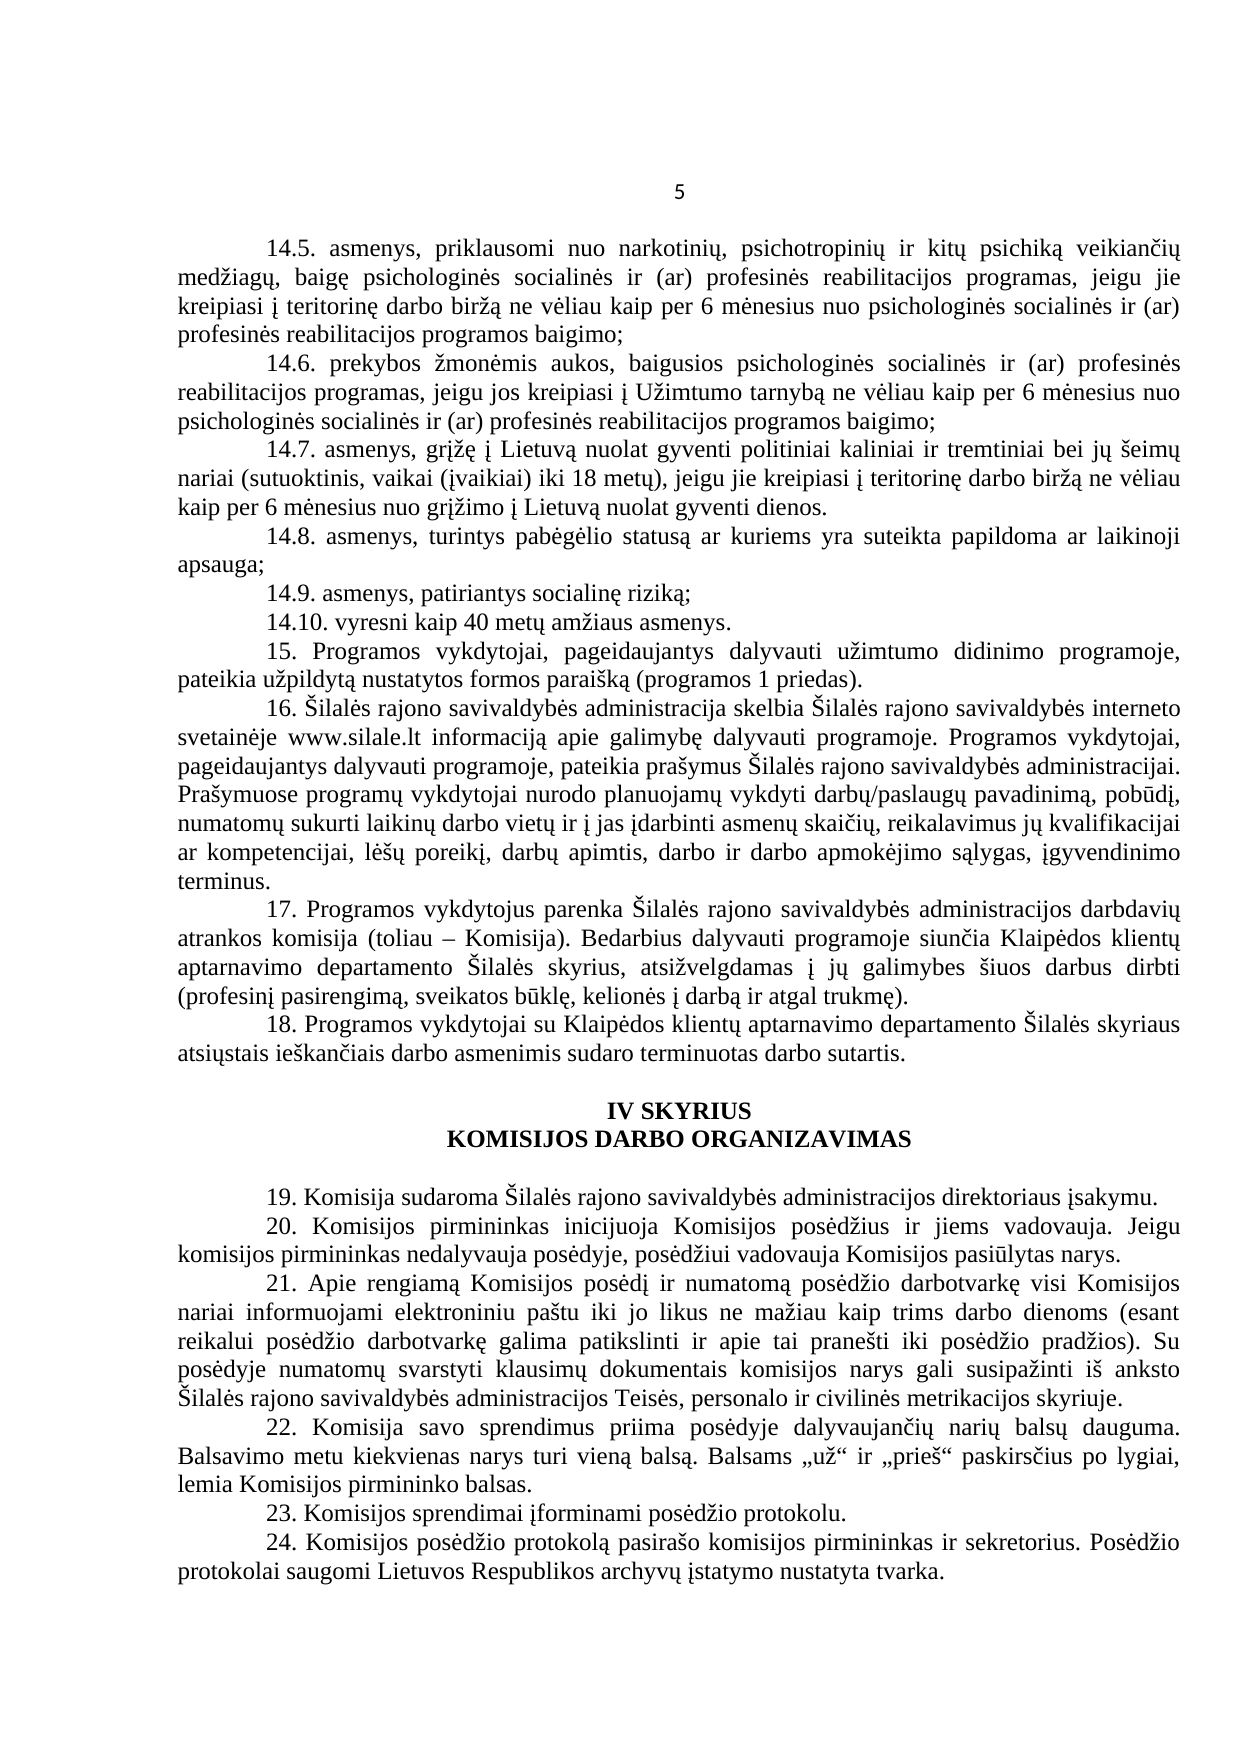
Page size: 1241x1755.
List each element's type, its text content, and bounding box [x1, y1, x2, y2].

text 14.9. asmenys, patiriantys socialinę riziką; [177, 578, 1181, 607]
text 24. Komisijos posėdžio protokolą pasirašo komisijos pirmininkas ir sekretorius. Posėdžio protokolai saugomi Lietuvos Respublikos archyvų įstatymo nustatyta tvarka. [177, 1527, 1181, 1584]
text 14.5. asmenys, priklausomi nuo narkotinių, psichotropinių ir kitų psichiką veikiančių medžiagų, baigę psichologinės socialinės ir (ar) profesinės reabilitacijos programas, jeigu jie kreipiasi į teritorinę darbo biržą ne vėliau kaip per 6 mėnesius nuo psichologinės socialinės ir (ar) profesinės reabilitacijos programos baigimo; [177, 233, 1181, 348]
text 22. Komisija savo sprendimus priima posėdyje dalyvaujančių narių balsų dauguma. Balsavimo metu kiekvienas narys turi vieną balsą. Balsams „už“ ir „prieš“ paskirsčius po lygiai, lemia Komisijos pirmininko balsas. [177, 1412, 1181, 1498]
text 15. Programos vykdytojai, pageidaujantys dalyvauti užimtumo didinimo programoje, pateikia užpildytą nustatytos formos paraišką (programos 1 priedas). [177, 636, 1181, 693]
text 21. Apie rengiamą Komisijos posėdį ir numatomą posėdžio darbotvarkę visi Komisijos nariai informuojami elektroniniu paštu iki jo likus ne mažiau kaip trims darbo dienoms (esant reikalui posėdžio darbotvarkę galima patikslinti ir apie tai pranešti iki posėdžio pradžios). Su posėdyje numatomų svarstyti klausimų dokumentais komisijos narys gali susipažinti iš anksto Šilalės rajono savivaldybės administracijos Teisės, personalo ir civilinės metrikacijos skyriuje. [177, 1268, 1181, 1412]
text 19. Komisija sudaroma Šilalės rajono savivaldybės administracijos direktoriaus įsakymu. [177, 1182, 1181, 1211]
text 18. Programos vykdytojai su Klaipėdos klientų aptarnavimo departamento Šilalės skyriaus atsiųstais ieškančiais darbo asmenimis sudaro terminuotas darbo sutartis. [177, 1009, 1181, 1067]
text IV SKYRIUS [177, 1096, 1181, 1124]
text 14.10. vyresni kaip 40 metų amžiaus asmenys. [177, 607, 1181, 636]
text 16. Šilalės rajono savivaldybės administracija skelbia Šilalės rajono savivaldybės interneto svetainėje www.silale.lt informaciją apie galimybę dalyvauti programoje. Programos vykdytojai, pageidaujantys dalyvauti programoje, pateikia prašymus Šilalės rajono savivaldybės administracijai. Prašymuose programų vykdytojai nurodo planuojamų vykdyti darbų/paslaugų pavadinimą, pobūdį, numatomų sukurti laikinų darbo vietų ir į jas įdarbinti asmenų skaičių, reikalavimus jų kvalifikacijai ar kompetencijai, lėšų poreikį, darbų apimtis, darbo ir darbo apmokėjimo sąlygas, įgyvendinimo terminus. [177, 693, 1181, 894]
text 20. Komisijos pirmininkas inicijuoja Komisijos posėdžius ir jiems vadovauja. Jeigu komisijos pirmininkas nedalyvauja posėdyje, posėdžiui vadovauja Komisijos pasiūlytas narys. [177, 1211, 1181, 1268]
text 14.6. prekybos žmonėmis aukos, baigusios psichologinės socialinės ir (ar) profesinės reabilitacijos programas, jeigu jos kreipiasi į Užimtumo tarnybą ne vėliau kaip per 6 mėnesius nuo psichologinės socialinės ir (ar) profesinės reabilitacijos programos baigimo; [177, 348, 1181, 434]
text KOMISIJOS DARBO ORGANIZAVIMAS [177, 1124, 1181, 1153]
text 14.8. asmenys, turintys pabėgėlio statusą ar kuriems yra suteikta papildoma ar laikinoji apsauga; [177, 521, 1181, 578]
text 23. Komisijos sprendimai įforminami posėdžio protokolu. [177, 1498, 1181, 1527]
text 17. Programos vykdytojus parenka Šilalės rajono savivaldybės administracijos darbdavių atrankos komisija (toliau – Komisija). Bedarbius dalyvauti programoje siunčia Klaipėdos klientų aptarnavimo departamento Šilalės skyrius, atsižvelgdamas į jų galimybes šiuos darbus dirbti (profesinį pasirengimą, sveikatos būklę, kelionės į darbą ir atgal trukmę). [177, 894, 1181, 1009]
text 14.7. asmenys, grįžę į Lietuvą nuolat gyventi politiniai kaliniai ir tremtiniai bei jų šeimų nariai (sutuoktinis, vaikai (įvaikiai) iki 18 metų), jeigu jie kreipiasi į teritorinę darbo biržą ne vėliau kaip per 6 mėnesius nuo grįžimo į Lietuvą nuolat gyventi dienos. [177, 434, 1181, 521]
